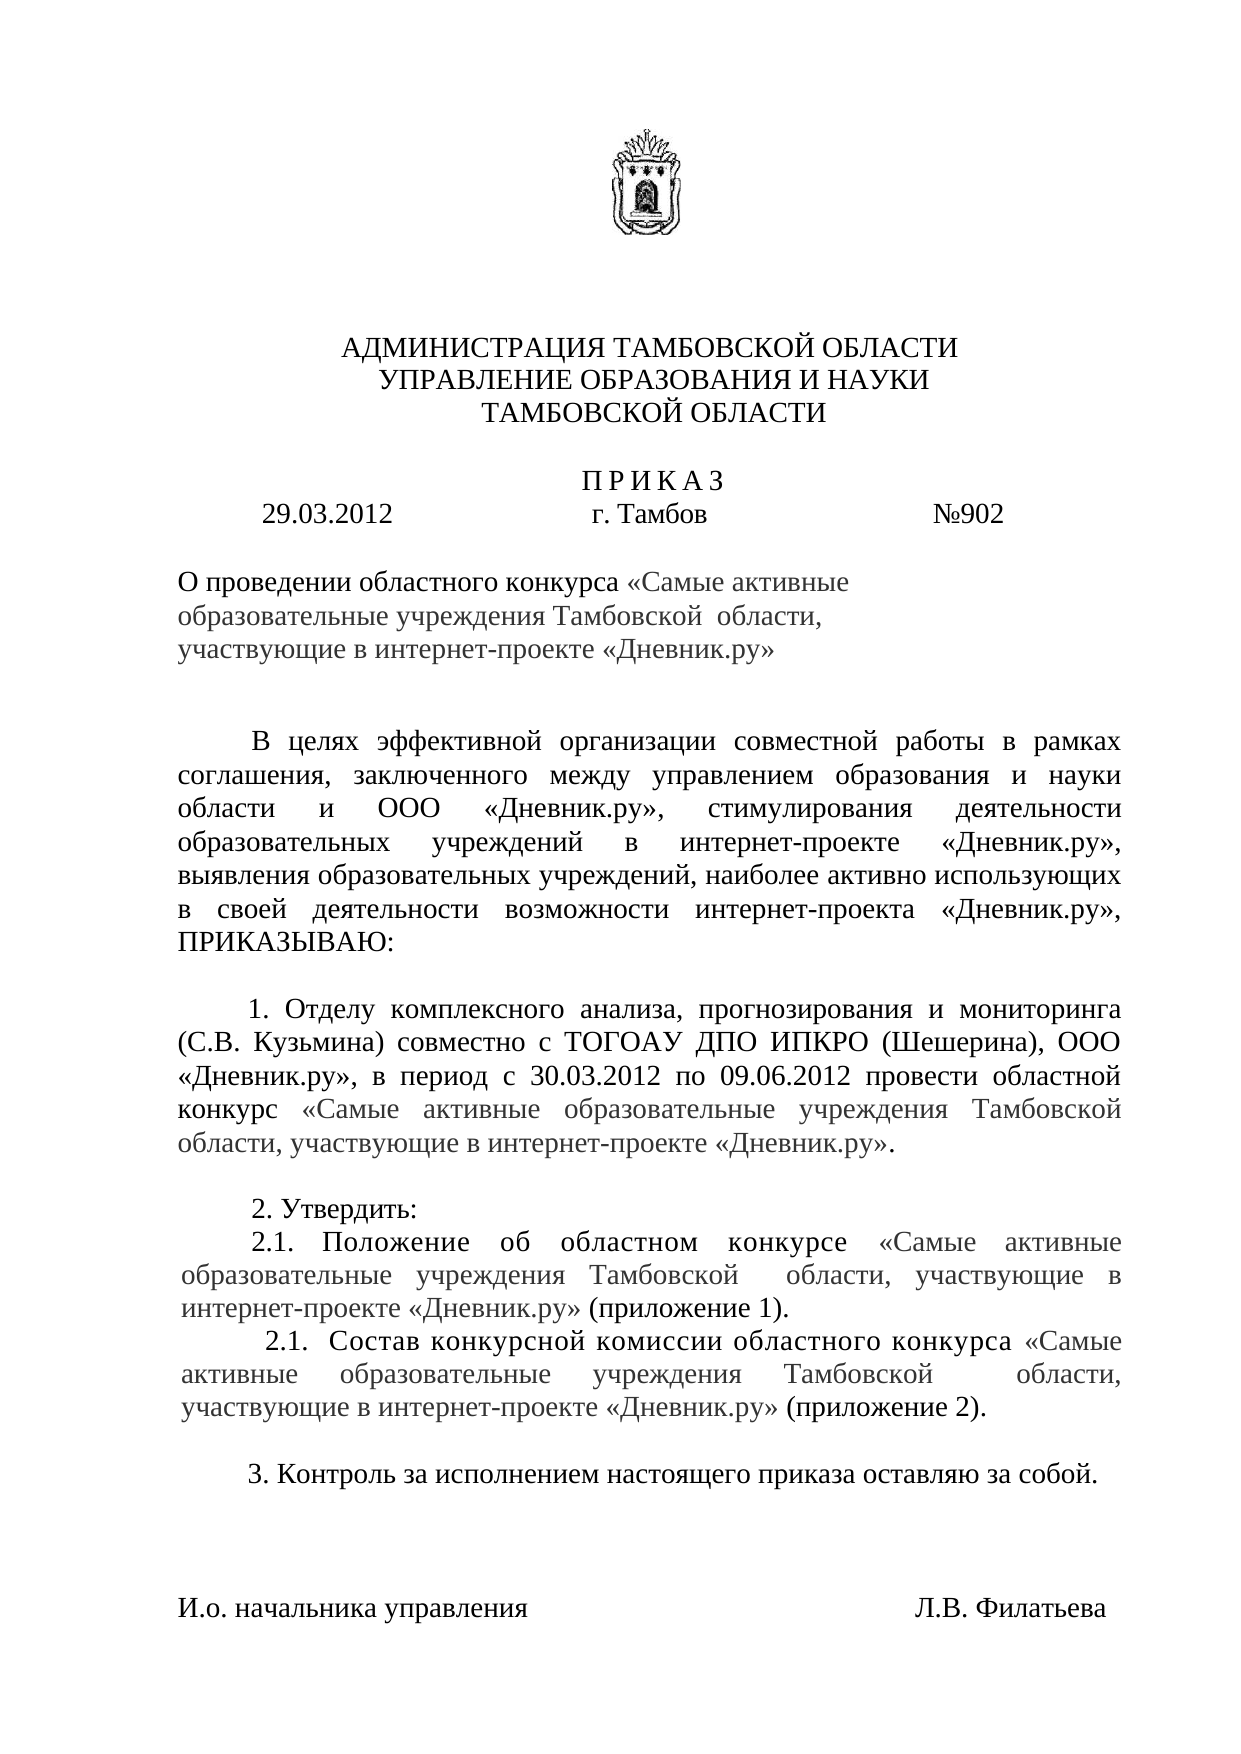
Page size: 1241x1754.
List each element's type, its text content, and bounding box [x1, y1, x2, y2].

text 3. Контроль за исполнением настоящего приказа оставляю за собой. [177, 1456, 1122, 1489]
table_header г. Тамбов [488, 497, 811, 530]
table_header №902 [811, 497, 1133, 530]
text В целях эффективной организации совместной работы в рамках соглашения, заключенного между управлением образования и науки области и ООО «Дневник.ру», стимулирования деятельности образовательных учреждений в интернет-проекте «Дневник.ру», выявления образовательных учреждений, наиболее активно использующих в своей деятельности возможности интернет-проекта «Дневник.ру», ПРИКАЗЫВАЮ: [177, 723, 1122, 958]
text 2. Утвердить: [181, 1192, 1122, 1225]
text образовательные учреждения Тамбовской области, [177, 598, 1122, 631]
text И.о. начальника управления Л.В. Филатьева [177, 1590, 1122, 1624]
text АДМИНИСТРАЦИЯ ТАМБОВСКОЙ ОБЛАСТИ [177, 330, 1122, 363]
table_header 29.03.2012 [166, 497, 488, 530]
text ПРИКАЗ [183, 463, 1122, 497]
text участвующие в интернет-проекте «Дневник.ру» [177, 631, 1122, 665]
text УПРАВЛЕНИЕ ОБРАЗОВАНИЯ И НАУКИ [186, 363, 1122, 396]
text 1. Отделу комплексного анализа, прогнозирования и мониторинга (С.В. Кузьмина) совместно с ТОГОАУ ДПО ИПКРО (Шешерина), ООО «Дневник.ру», в период с 30.03.2012 по 09.06.2012 провести областной конкурс «Самые активные образовательные учреждения Тамбовской области, участвующие в интернет-проекте «Дневник.ру». [177, 991, 1122, 1159]
picture [612, 129, 681, 235]
text О проведении областного конкурса «Самые активные [177, 564, 1122, 598]
list Состав конкурсной комиссии областного конкурса «Самые активные образовательные учреждения Тамбовской области, участвующие в интернет-проекте «Дневник.ру» (приложение 2). [181, 1324, 1122, 1423]
text ТАМБОВСКОЙ ОБЛАСТИ [186, 396, 1122, 429]
text 2.1. Положение об областном конкурсе «Самые активные образовательные учреждения Тамбовской области, участвующие в интернет-проекте «Дневник.ру» (приложение 1). [181, 1225, 1122, 1324]
